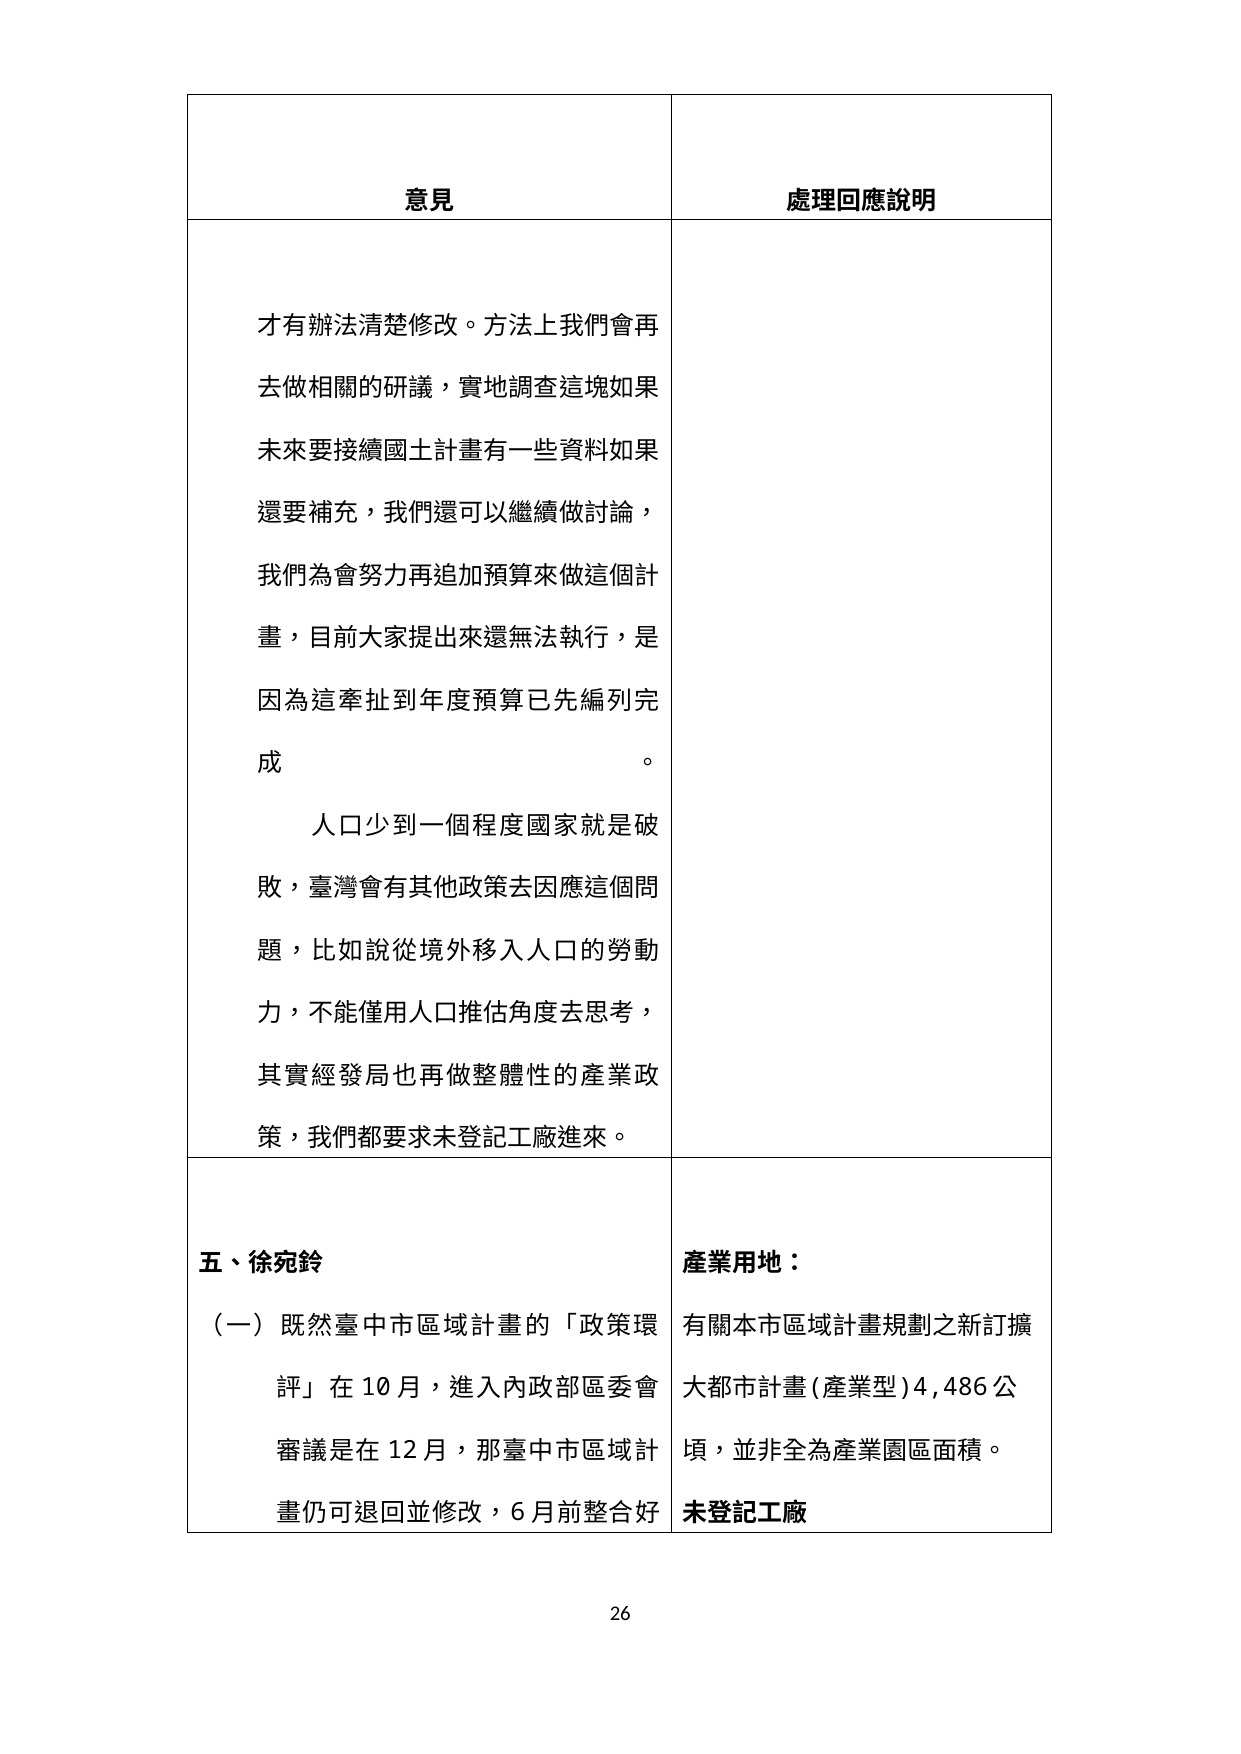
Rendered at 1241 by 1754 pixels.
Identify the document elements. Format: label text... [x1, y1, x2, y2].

table_cell 產業用地： 有關本市區域計畫規劃之新訂擴大都市計畫(產業型)4,486公頃，並非全為產業園區面積。 未登記工廠 [672, 1158, 1051, 1532]
table_header 處理回應說明 [672, 95, 1051, 219]
table_cell 五、徐宛鈴 （一）既然臺中市區域計畫的「政策環評」在10月，進入內政部區委會審議是在12月，那臺中市區域計畫仍可退回並修改，6月前整合好 [188, 1158, 671, 1532]
table_cell --- [672, 220, 1051, 1157]
table_header 意見 [188, 95, 671, 219]
table_cell 才有辦法清楚修改。方法上我們會再去做相關的研議，實地調查這塊如果未來要接續國土計畫有一些資料如果還要補充，我們還可以繼續做討論，我們為會努力再追加預算來做這個計畫，目前大家提出來還無法執行，是因為這牽扯到年度預算已先編列完成。 人口少到一個程度國家就是破敗，臺灣會有其他政策去因應這個問題，比如說從境外移入人口的勞動力，不能僅用人口推估角度去思考，其實經發局也再做整體性的產業政策，我們都要求未登記工廠進來。 [188, 220, 671, 1157]
